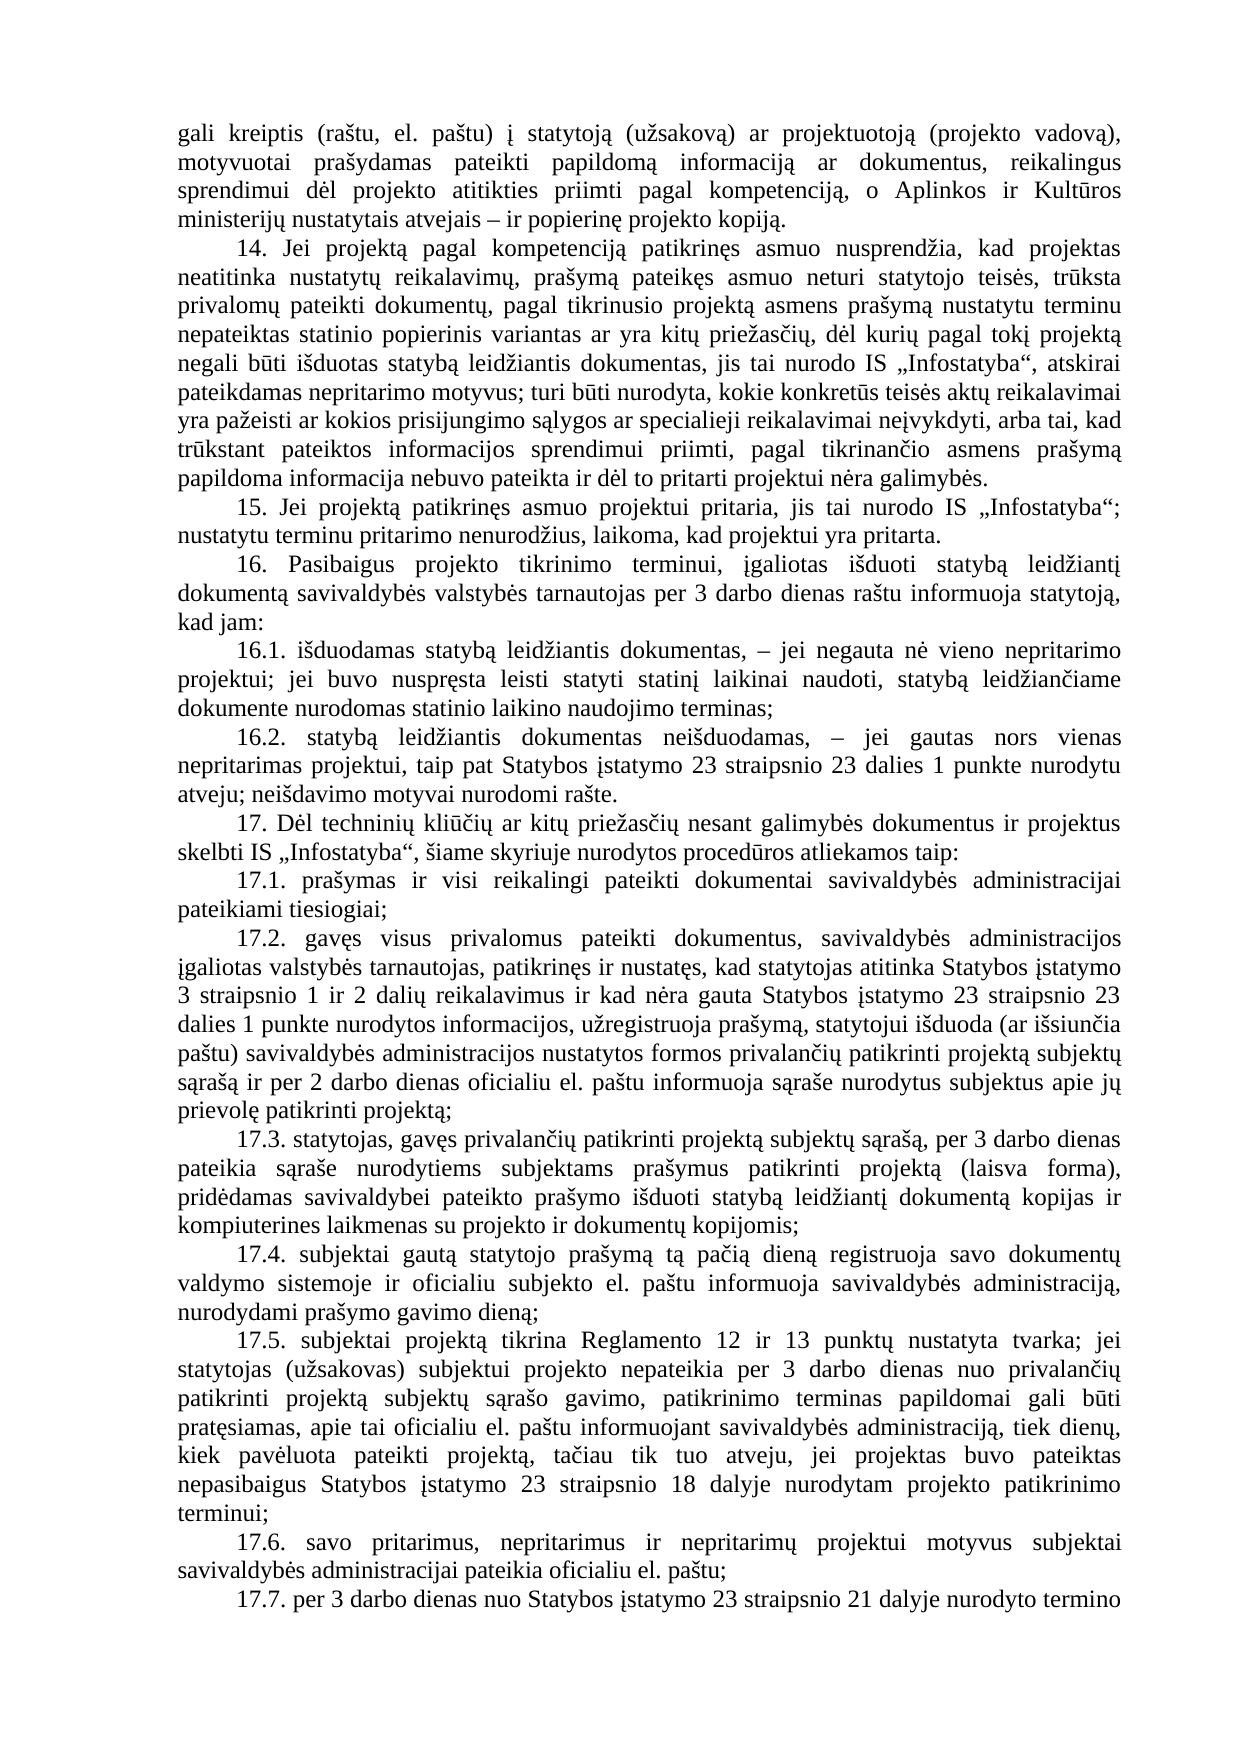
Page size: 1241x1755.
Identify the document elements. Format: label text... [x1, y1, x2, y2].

text 17.1. prašymas ir visi reikalingi pateikti dokumentai savivaldybės administracijai pateikiami tiesiogiai; [177, 866, 1122, 923]
text gali kreiptis (raštu, el. paštu) į statytoją (užsakovą) ar projektuotoją (projekto vadovą), motyvuotai prašydamas pateikti papildomą informaciją ar dokumentus, reikalingus sprendimui dėl projekto atitikties priimti pagal kompetenciją, o Aplinkos ir Kultūros ministerijų nustatytais atvejais – ir popierinę projekto kopiją. [177, 118, 1122, 233]
text 15. Jei projektą patikrinęs asmuo projektui pritaria, jis tai nurodo IS „Infostatyba“; nustatytu terminu pritarimo nenurodžius, laikoma, kad projektui yra pritarta. [177, 492, 1122, 549]
text 16.2. statybą leidžiantis dokumentas neišduodamas, – jei gautas nors vienas nepritarimas projektui, taip pat Statybos įstatymo 23 straipsnio 23 dalies 1 punkte nurodytu atveju; neišdavimo motyvai nurodomi rašte. [177, 722, 1122, 808]
text 17.2. gavęs visus privalomus pateikti dokumentus, savivaldybės administracijos įgaliotas valstybės tarnautojas, patikrinęs ir nustatęs, kad statytojas atitinka Statybos įstatymo 3 straipsnio 1 ir 2 dalių reikalavimus ir kad nėra gauta Statybos įstatymo 23 straipsnio 23 dalies 1 punkte nurodytos informacijos, užregistruoja prašymą, statytojui išduoda (ar išsiunčia paštu) savivaldybės administracijos nustatytos formos privalančių patikrinti projektą subjektų sąrašą ir per 2 darbo dienas oficialiu el. paštu informuoja sąraše nurodytus subjektus apie jų prievolę patikrinti projektą; [177, 923, 1122, 1124]
text 14. Jei projektą pagal kompetenciją patikrinęs asmuo nusprendžia, kad projektas neatitinka nustatytų reikalavimų, prašymą pateikęs asmuo neturi statytojo teisės, trūksta privalomų pateikti dokumentų, pagal tikrinusio projektą asmens prašymą nustatytu terminu nepateiktas statinio popierinis variantas ar yra kitų priežasčių, dėl kurių pagal tokį projektą negali būti išduotas statybą leidžiantis dokumentas, jis tai nurodo IS „Infostatyba“, atskirai pateikdamas nepritarimo motyvus; turi būti nurodyta, kokie konkretūs teisės aktų reikalavimai yra pažeisti ar kokios prisijungimo sąlygos ar specialieji reikalavimai neįvykdyti, arba tai, kad trūkstant pateiktos informacijos sprendimui priimti, pagal tikrinančio asmens prašymą papildoma informacija nebuvo pateikta ir dėl to pritarti projektui nėra galimybės. [177, 233, 1122, 492]
text 17.3. statytojas, gavęs privalančių patikrinti projektą subjektų sąrašą, per 3 darbo dienas pateikia sąraše nurodytiems subjektams prašymus patikrinti projektą (laisva forma), pridėdamas savivaldybei pateikto prašymo išduoti statybą leidžiantį dokumentą kopijas ir kompiuterines laikmenas su projekto ir dokumentų kopijomis; [177, 1124, 1122, 1239]
text 17. Dėl techninių kliūčių ar kitų priežasčių nesant galimybės dokumentus ir projektus skelbti IS „Infostatyba“, šiame skyriuje nurodytos procedūros atliekamos taip: [177, 808, 1122, 866]
text 17.6. savo pritarimus, nepritarimus ir nepritarimų projektui motyvus subjektai savivaldybės administracijai pateikia oficialiu el. paštu; [177, 1527, 1122, 1584]
text 17.4. subjektai gautą statytojo prašymą tą pačią dieną registruoja savo dokumentų valdymo sistemoje ir oficialiu subjekto el. paštu informuoja savivaldybės administraciją, nurodydami prašymo gavimo dieną; [177, 1239, 1122, 1326]
text 16.1. išduodamas statybą leidžiantis dokumentas, – jei negauta nė vieno nepritarimo projektui; jei buvo nuspręsta leisti statyti statinį laikinai naudoti, statybą leidžiančiame dokumente nurodomas statinio laikino naudojimo terminas; [177, 636, 1122, 722]
text 17.7. per 3 darbo dienas nuo Statybos įstatymo 23 straipsnio 21 dalyje nurodyto termino [177, 1584, 1122, 1613]
text 16. Pasibaigus projekto tikrinimo terminui, įgaliotas išduoti statybą leidžiantį dokumentą savivaldybės valstybės tarnautojas per 3 darbo dienas raštu informuoja statytoją, kad jam: [177, 549, 1122, 636]
text 17.5. subjektai projektą tikrina Reglamento 12 ir 13 punktų nustatyta tvarka; jei statytojas (užsakovas) subjektui projekto nepateikia per 3 darbo dienas nuo privalančių patikrinti projektą subjektų sąrašo gavimo, patikrinimo terminas papildomai gali būti pratęsiamas, apie tai oficialiu el. paštu informuojant savivaldybės administraciją, tiek dienų, kiek pavėluota pateikti projektą, tačiau tik tuo atveju, jei projektas buvo pateiktas nepasibaigus Statybos įstatymo 23 straipsnio 18 dalyje nurodytam projekto patikrinimo terminui; [177, 1326, 1122, 1527]
